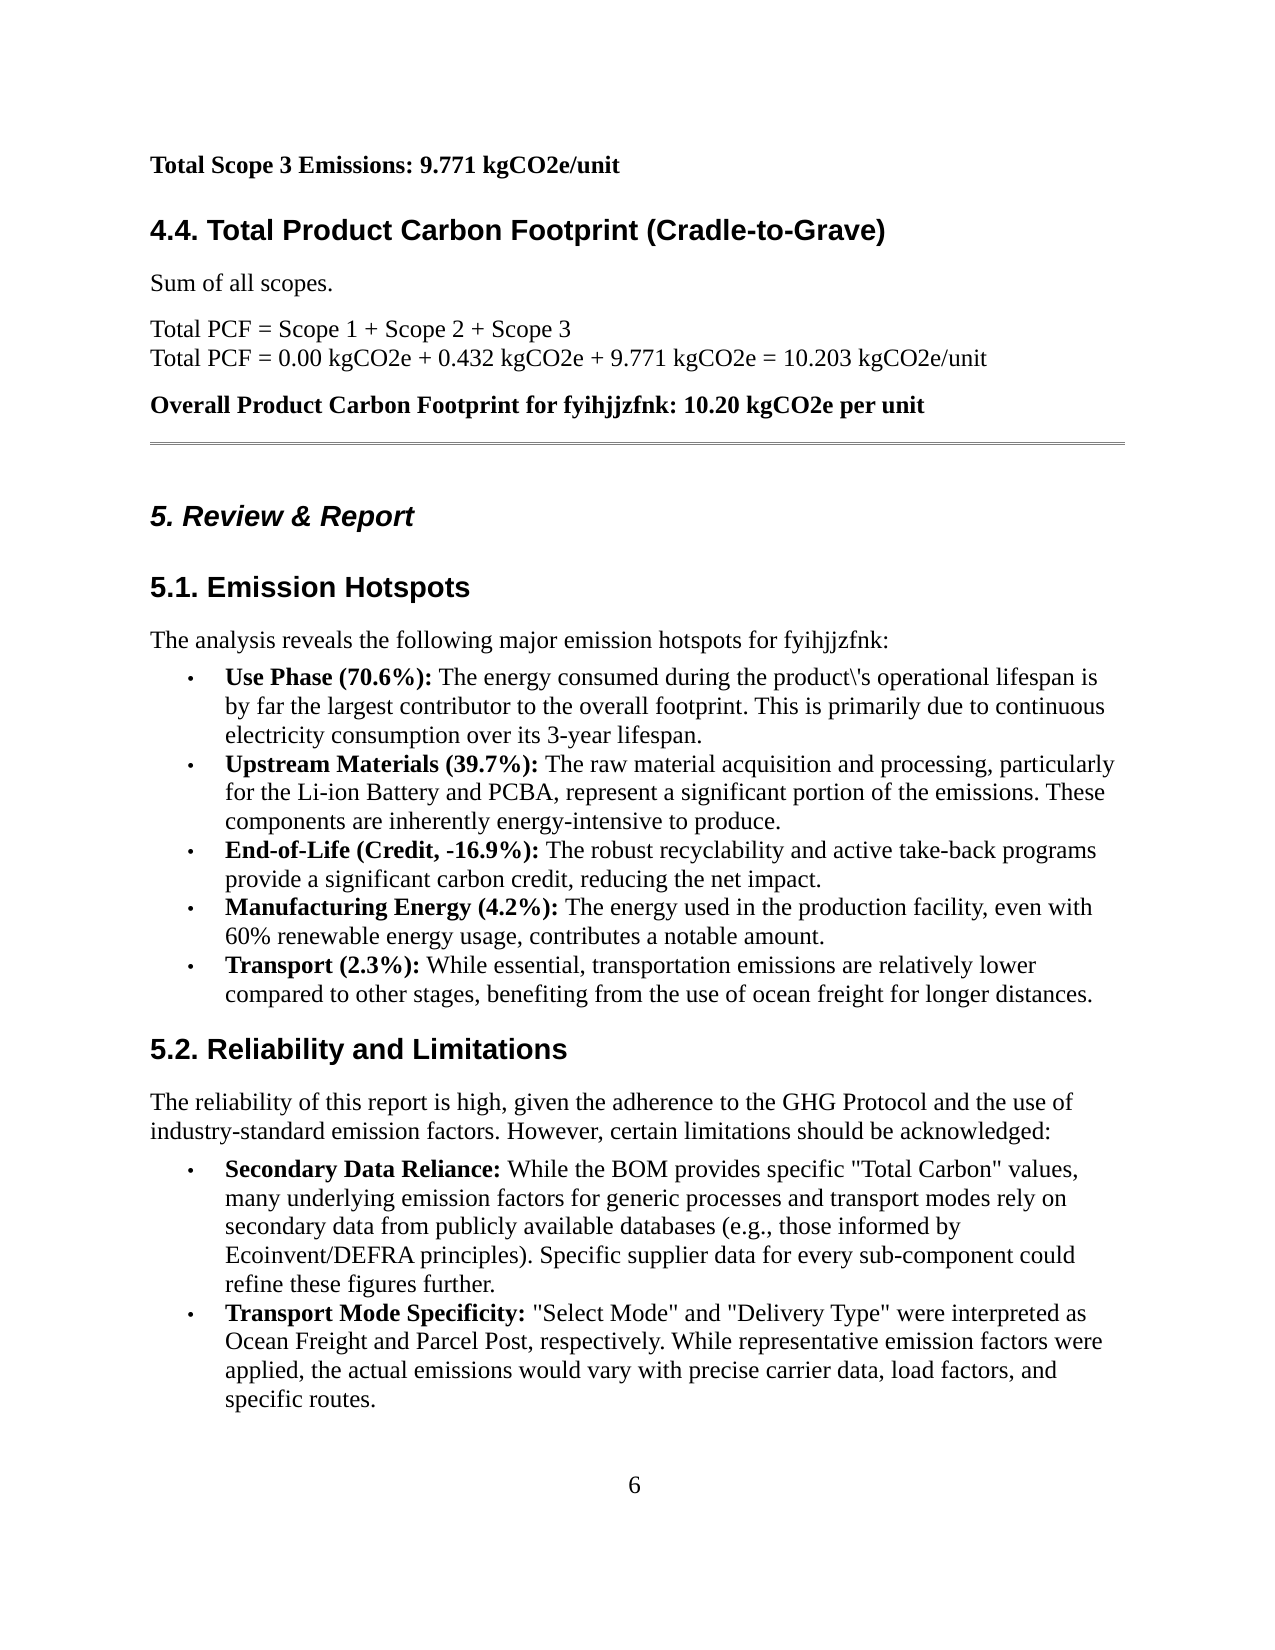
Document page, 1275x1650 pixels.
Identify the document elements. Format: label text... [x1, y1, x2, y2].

text Total PCF = Scope 1 + Scope 2 + Scope 3 Total PCF = 0.00 kgCO2e + 0.432 kgCO2e + 9.771 kgCO2e = 10.203 kgCO2e/unit [150, 314, 1125, 372]
text The analysis reveals the following major emission hotspots for fyihjjzfnk: [150, 625, 1125, 653]
text Sum of all scopes. [150, 268, 1125, 296]
text Total Scope 3 Emissions: 9.771 kgCO2e/unit [150, 150, 1125, 179]
list Secondary Data Reliance: While the BOM provides specific "Total Carbon" values, many underlying emission factors for generic processes and transport modes rely on secondary data from publicly available databases (e.g., those informed by Ecoinvent/DEFRA principles). Specific supplier data for every sub-component could refine these figures further. [187, 1154, 1125, 1298]
subtitle 5.1. Emission Hotspots [150, 570, 1125, 603]
text Overall Product Carbon Footprint for fyihjjzfnk: 10.20 kgCO2e per unit [150, 390, 1125, 418]
subtitle 4.4. Total Product Carbon Footprint (Cradle-to-Grave) [150, 213, 1125, 246]
list Transport (2.3%): While essential, transportation emissions are relatively lower compared to other stages, benefiting from the use of ocean freight for longer distances. [187, 950, 1125, 1007]
list Upstream Materials (39.7%): The raw material acquisition and processing, particularly for the Li-ion Battery and PCBA, represent a significant portion of the emissions. These components are inherently energy-intensive to produce. [187, 749, 1125, 835]
list Use Phase (70.6%): The energy consumed during the product\'s operational lifespan is by far the largest contributor to the overall footprint. This is primarily due to continuous electricity consumption over its 3-year lifespan. [187, 662, 1125, 749]
list Transport Mode Specificity: "Select Mode" and "Delivery Type" were interpreted as Ocean Freight and Parcel Post, respectively. While representative emission factors were applied, the actual emissions would vary with precise carrier data, load factors, and specific routes. [187, 1298, 1125, 1413]
subtitle 5. Review & Report [150, 499, 1125, 532]
list End-of-Life (Credit, -16.9%): The robust recyclability and active take-back programs provide a significant carbon credit, reducing the net impact. [187, 835, 1125, 892]
subtitle 5.2. Reliability and Limitations [150, 1032, 1125, 1066]
list Manufacturing Energy (4.2%): The energy used in the production facility, even with 60% renewable energy usage, contributes a notable amount. [187, 892, 1125, 950]
text The reliability of this report is high, given the adherence to the GHG Protocol and the use of industry-standard emission factors. However, certain limitations should be acknowledged: [150, 1087, 1125, 1145]
